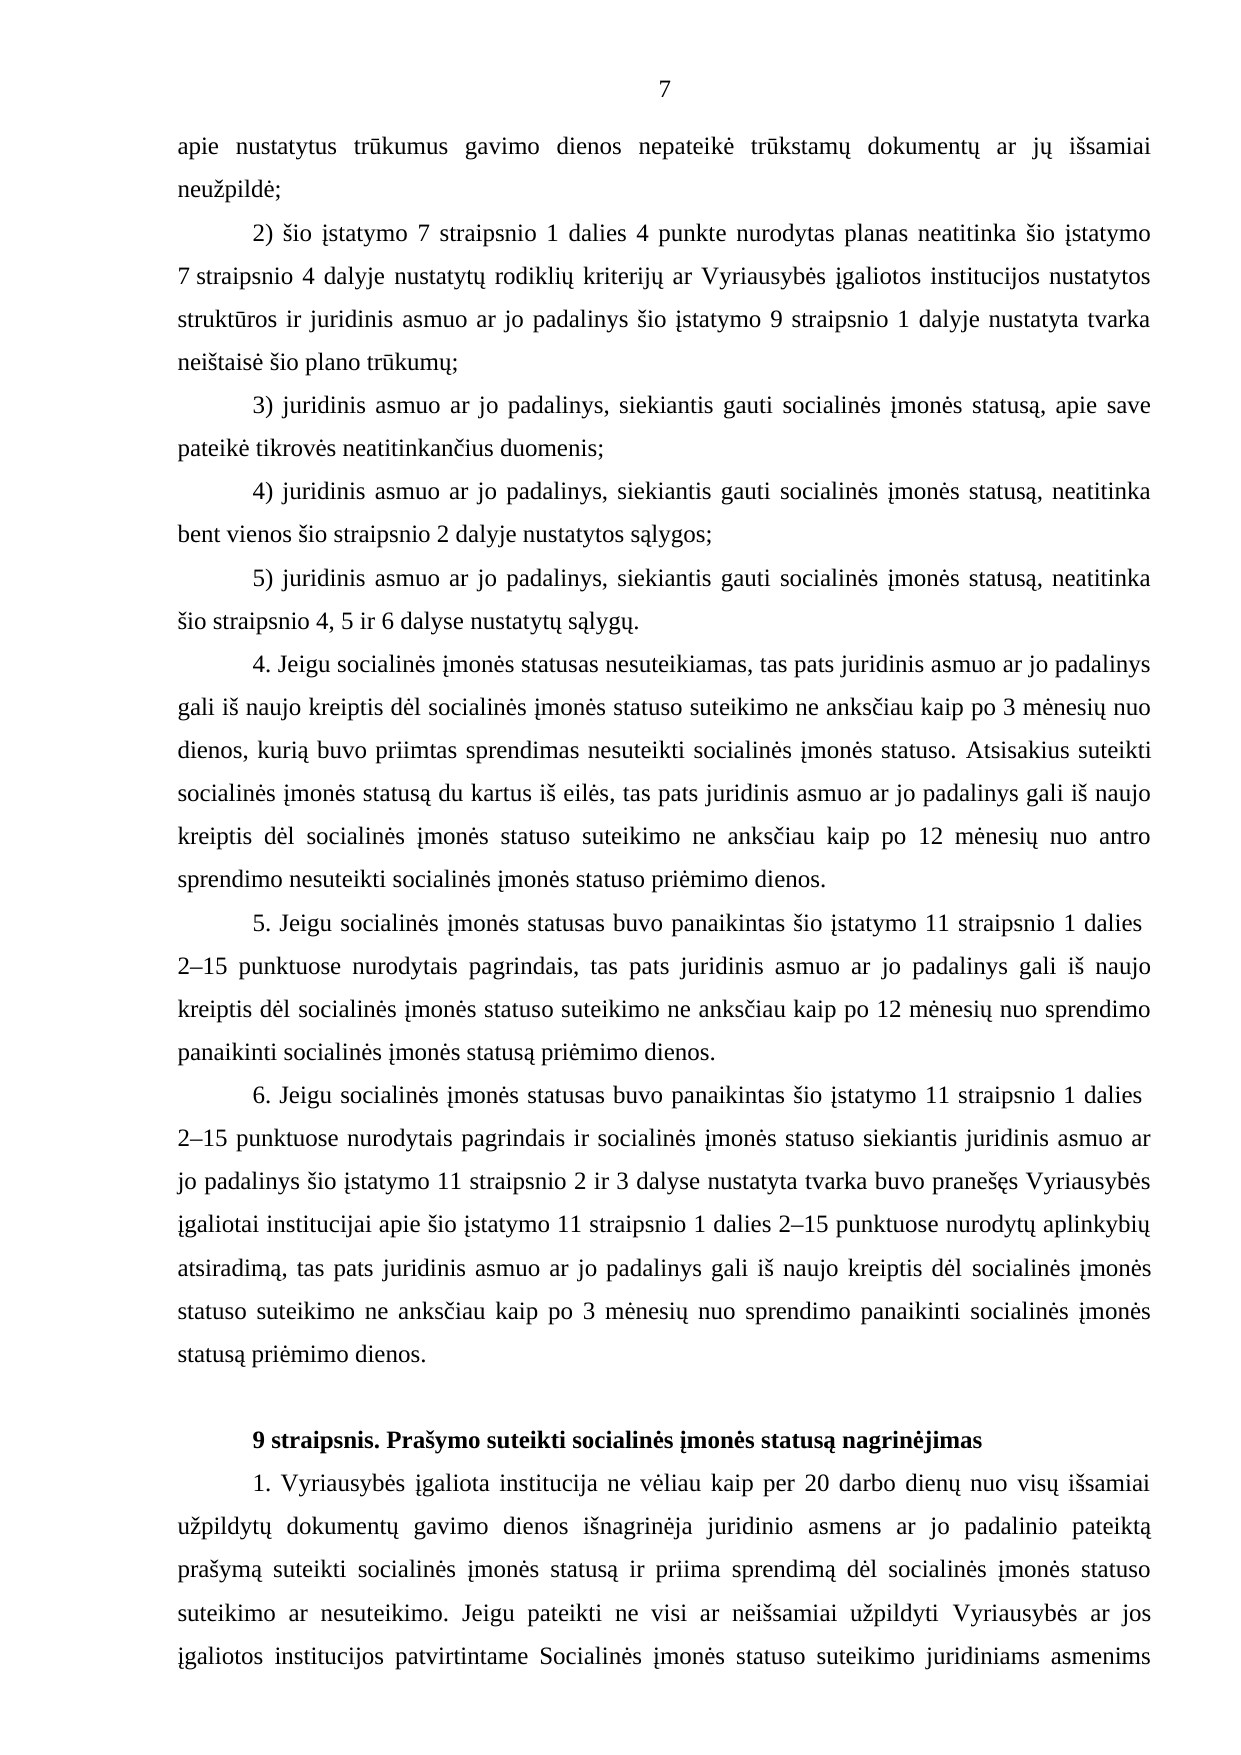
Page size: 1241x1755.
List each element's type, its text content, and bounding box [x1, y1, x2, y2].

text 4. Jeigu socialinės įmonės statusas nesuteikiamas, tas pats juridinis asmuo ar jo padalinys gali iš naujo kreiptis dėl socialinės įmonės statuso suteikimo ne anksčiau kaip po 3 mėnesių nuo dienos, kurią buvo priimtas sprendimas nesuteikti socialinės įmonės statuso. Atsisakius suteikti socialinės įmonės statusą du kartus iš eilės, tas pats juridinis asmuo ar jo padalinys gali iš naujo kreiptis dėl socialinės įmonės statuso suteikimo ne anksčiau kaip po 12 mėnesių nuo antro sprendimo nesuteikti socialinės įmonės statuso priėmimo dienos. [177, 649, 1152, 893]
text 2) šio įstatymo 7 straipsnio 1 dalies 4 punkte nurodytas planas neatitinka šio įstatymo 7 straipsnio 4 dalyje nustatytų rodiklių kriterijų ar Vyriausybės įgaliotos institucijos nustatytos struktūros ir juridinis asmuo ar jo padalinys šio įstatymo 9 straipsnio 1 dalyje nustatyta tvarka neištaisė šio plano trūkumų; [177, 218, 1152, 376]
text 6. Jeigu socialinės įmonės statusas buvo panaikintas šio įstatymo 11 straipsnio 1 dalies 2–15 punktuose nurodytais pagrindais ir socialinės įmonės statuso siekiantis juridinis asmuo ar jo padalinys šio įstatymo 11 straipsnio 2 ir 3 dalyse nustatyta tvarka buvo pranešęs Vyriausybės įgaliotai institucijai apie šio įstatymo 11 straipsnio 1 dalies 2–15 punktuose nurodytų aplinkybių atsiradimą, tas pats juridinis asmuo ar jo padalinys gali iš naujo kreiptis dėl socialinės įmonės statuso suteikimo ne anksčiau kaip po 3 mėnesių nuo sprendimo panaikinti socialinės įmonės statusą priėmimo dienos. [177, 1080, 1152, 1368]
text 3) juridinis asmuo ar jo padalinys, siekiantis gauti socialinės įmonės statusą, apie save pateikė tikrovės neatitinkančius duomenis; [177, 390, 1152, 462]
text 4) juridinis asmuo ar jo padalinys, siekiantis gauti socialinės įmonės statusą, neatitinka bent vienos šio straipsnio 2 dalyje nustatytos sąlygos; [177, 476, 1152, 548]
text 5) juridinis asmuo ar jo padalinys, siekiantis gauti socialinės įmonės statusą, neatitinka šio straipsnio 4, 5 ir 6 dalyse nustatytų sąlygų. [177, 563, 1152, 634]
text 1. Vyriausybės įgaliota institucija ne vėliau kaip per 20 darbo dienų nuo visų išsamiai užpildytų dokumentų gavimo dienos išnagrinėja juridinio asmens ar jo padalinio pateiktą prašymą suteikti socialinės įmonės statusą ir priima sprendimą dėl socialinės įmonės statuso suteikimo ar nesuteikimo. Jeigu pateikti ne visi ar neišsamiai užpildyti Vyriausybės ar jos įgaliotos institucijos patvirtintame Socialinės įmonės statuso suteikimo juridiniams asmenims [177, 1468, 1152, 1669]
text 5. Jeigu socialinės įmonės statusas buvo panaikintas šio įstatymo 11 straipsnio 1 dalies 2–15 punktuose nurodytais pagrindais, tas pats juridinis asmuo ar jo padalinys gali iš naujo kreiptis dėl socialinės įmonės statuso suteikimo ne anksčiau kaip po 12 mėnesių nuo sprendimo panaikinti socialinės įmonės statusą priėmimo dienos. [177, 908, 1152, 1066]
text 9 straipsnis. Prašymo suteikti socialinės įmonės statusą nagrinėjimas [177, 1425, 1152, 1454]
text apie nustatytus trūkumus gavimo dienos nepateikė trūkstamų dokumentų ar jų išsamiai neužpildė; [177, 131, 1152, 203]
